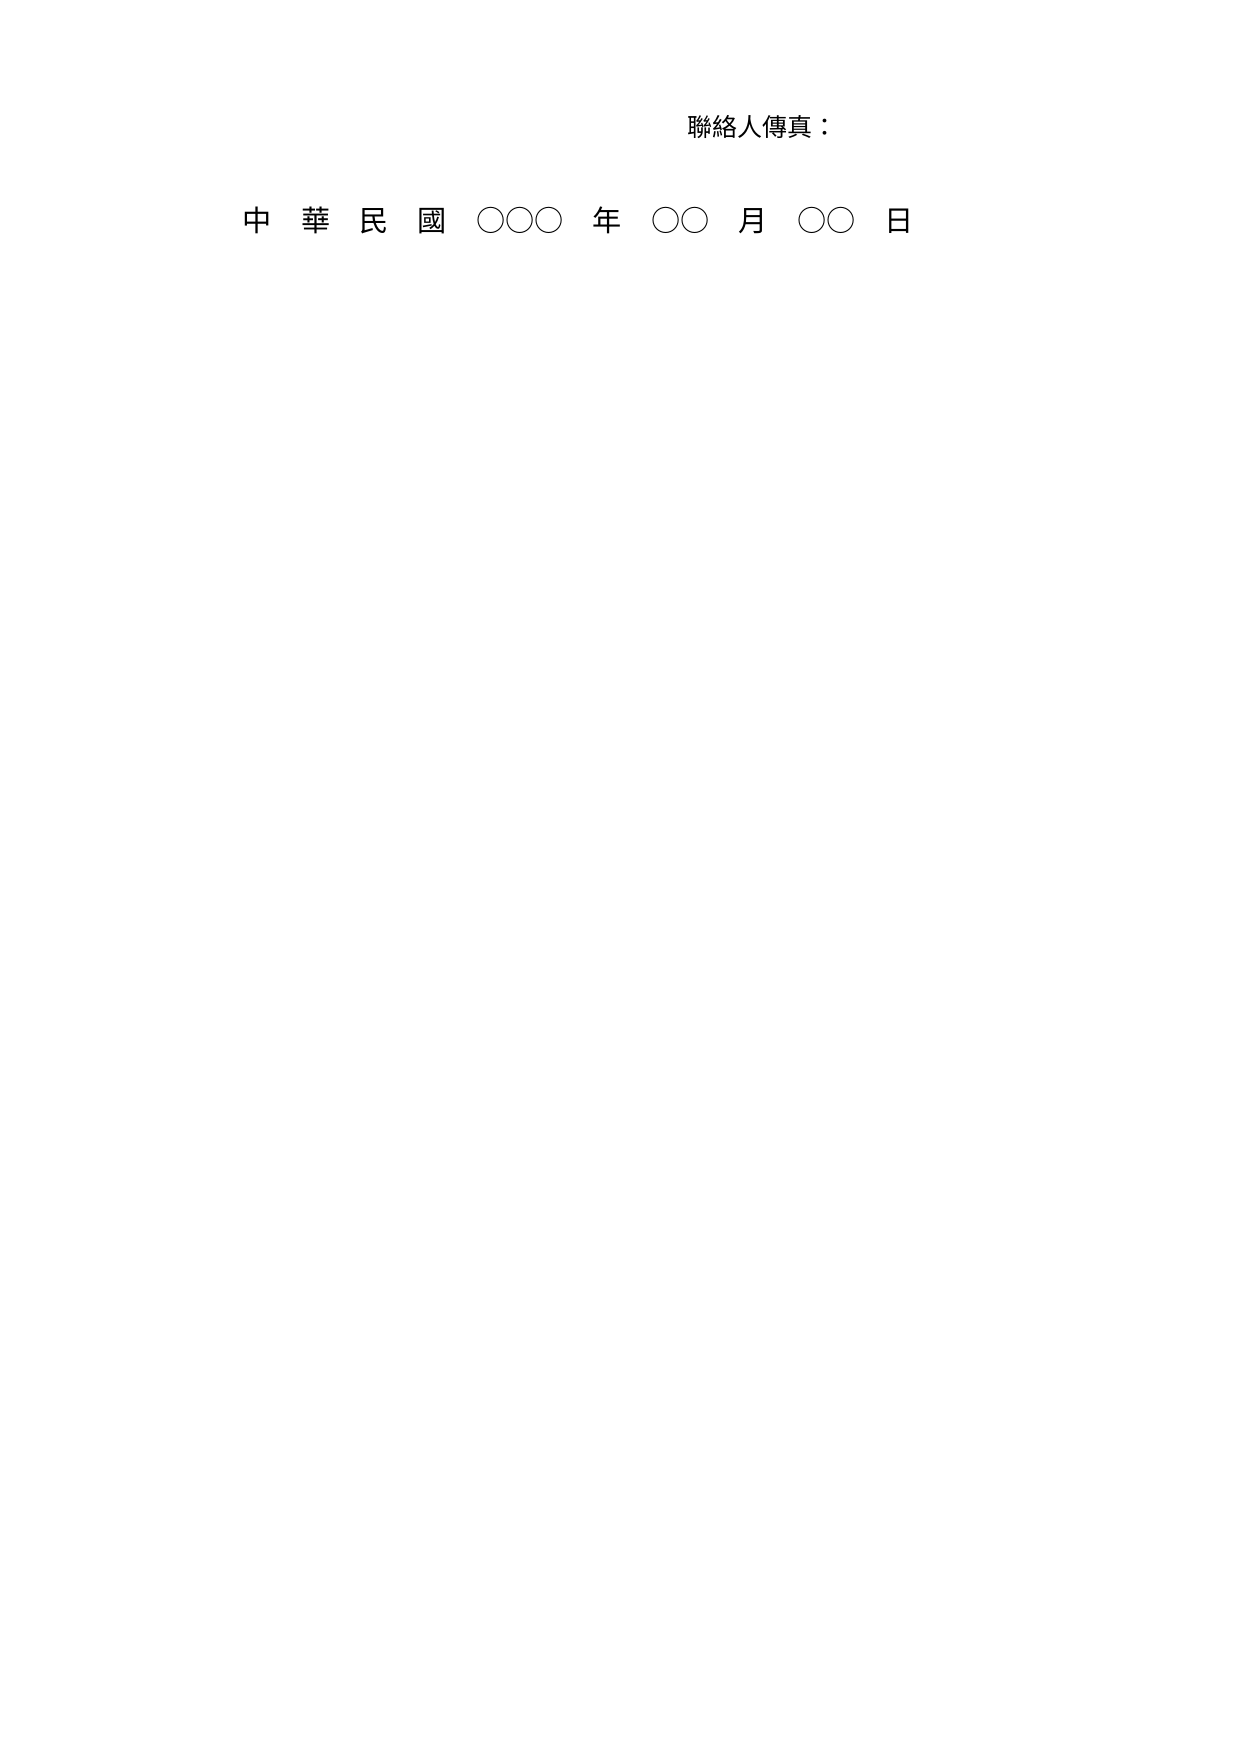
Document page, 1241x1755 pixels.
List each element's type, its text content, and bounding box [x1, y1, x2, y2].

text 中 華 民 國 ○○○ 年 ○○ 月 ○○ 日 [243, 198, 1087, 240]
text 聯絡人傳真： [243, 108, 837, 144]
